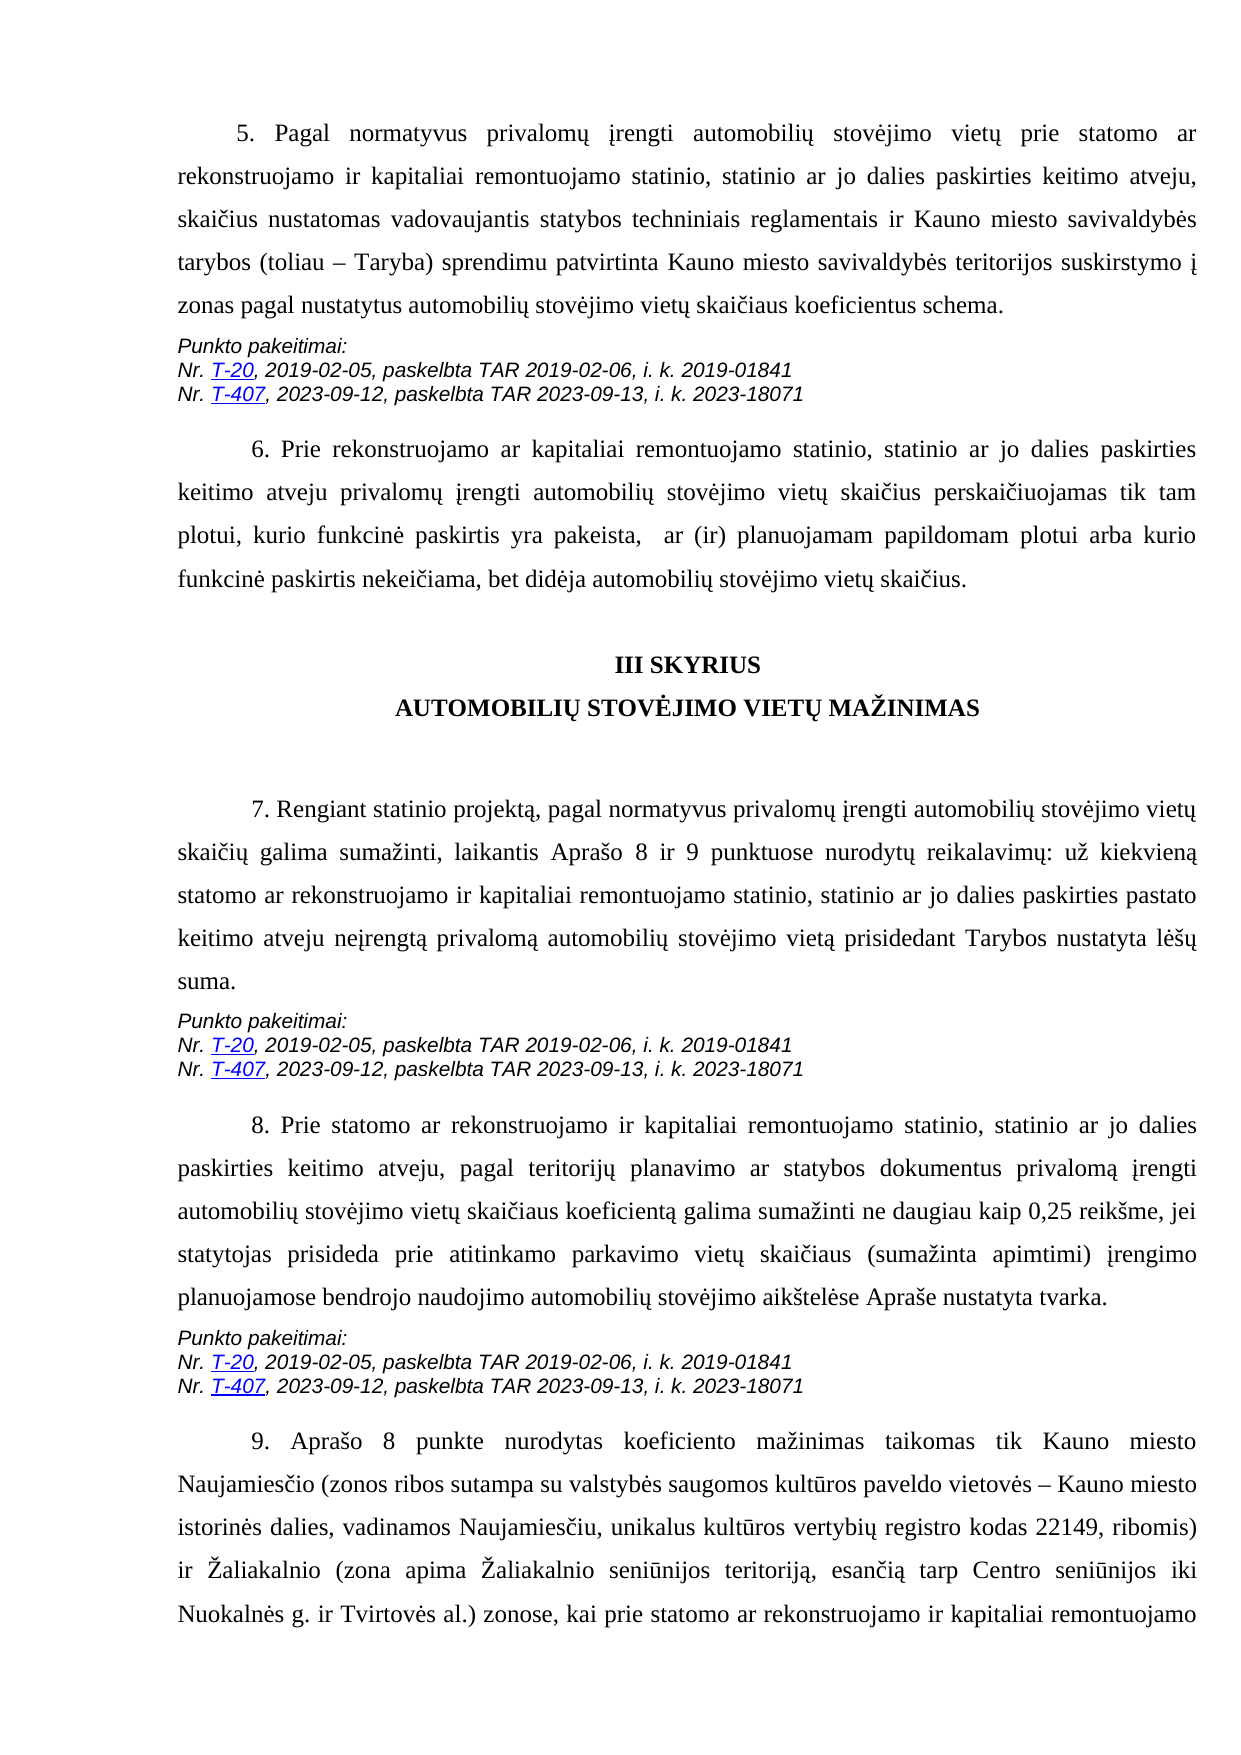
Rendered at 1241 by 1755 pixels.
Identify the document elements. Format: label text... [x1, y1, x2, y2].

text 9. Aprašo 8 punkte nurodytas koeficiento mažinimas taikomas tik Kauno miesto Naujamiesčio (zonos ribos sutampa su valstybės saugomos kultūros paveldo vietovės – Kauno miesto istorinės dalies, vadinamos Naujamiesčiu, unikalus kultūros vertybių registro kodas 22149, ribomis) ir Žaliakalnio (zona apima Žaliakalnio seniūnijos teritoriją, esančią tarp Centro seniūnijos iki Nuokalnės g. ir Tvirtovės al.) zonose, kai prie statomo ar rekonstruojamo ir kapitaliai remontuojamo [177, 1426, 1198, 1627]
text Punkto pakeitimai: [177, 1009, 1198, 1033]
text Punkto pakeitimai: [177, 334, 1198, 358]
text 5. Pagal normatyvus privalomų įrengti automobilių stovėjimo vietų prie statomo ar rekonstruojamo ir kapitaliai remontuojamo statinio, statinio ar jo dalies paskirties keitimo atveju, skaičius nustatomas vadovaujantis statybos techniniais reglamentais ir Kauno miesto savivaldybės tarybos (toliau – Taryba) sprendimu patvirtinta Kauno miesto savivaldybės teritorijos suskirstymo į zonas pagal nustatytus automobilių stovėjimo vietų skaičiaus koeficientus schema. [177, 118, 1198, 319]
text Nr. T-20, 2019-02-05, paskelbta TAR 2019-02-06, i. k. 2019-01841 [177, 1033, 1198, 1057]
text Nr. T-20, 2019-02-05, paskelbta TAR 2019-02-06, i. k. 2019-01841 [177, 358, 1198, 382]
text Nr. T-407, 2023-09-12, paskelbta TAR 2023-09-13, i. k. 2023-18071 [177, 1057, 1198, 1081]
text Nr. T-407, 2023-09-12, paskelbta TAR 2023-09-13, i. k. 2023-18071 [177, 1373, 1198, 1397]
text III SKYRIUS [177, 650, 1198, 679]
text 6. Prie rekonstruojamo ar kapitaliai remontuojamo statinio, statinio ar jo dalies paskirties keitimo atveju privalomų įrengti automobilių stovėjimo vietų skaičius perskaičiuojamas tik tam plotui, kurio funkcinė paskirtis yra pakeista, ar (ir) planuojamam papildomam plotui arba kurio funkcinė paskirtis nekeičiama, bet didėja automobilių stovėjimo vietų skaičius. [177, 434, 1198, 592]
text 8. Prie statomo ar rekonstruojamo ir kapitaliai remontuojamo statinio, statinio ar jo dalies paskirties keitimo atveju, pagal teritorijų planavimo ar statybos dokumentus privalomą įrengti automobilių stovėjimo vietų skaičiaus koeficientą galima sumažinti ne daugiau kaip 0,25 reikšme, jei statytojas prisideda prie atitinkamo parkavimo vietų skaičiaus (sumažinta apimtimi) įrengimo planuojamose bendrojo naudojimo automobilių stovėjimo aikštelėse Apraše nustatyta tvarka. [177, 1110, 1198, 1311]
text Punkto pakeitimai: [177, 1326, 1198, 1349]
text Nr. T-407, 2023-09-12, paskelbta TAR 2023-09-13, i. k. 2023-18071 [177, 382, 1198, 406]
text AUTOMOBILIŲ STOVĖJIMO VIETŲ MAŽINIMAS [177, 693, 1198, 722]
text Nr. T-20, 2019-02-05, paskelbta TAR 2019-02-06, i. k. 2019-01841 [177, 1349, 1198, 1373]
text 7. Rengiant statinio projektą, pagal normatyvus privalomų įrengti automobilių stovėjimo vietų skaičių galima sumažinti, laikantis Aprašo 8 ir 9 punktuose nurodytų reikalavimų: už kiekvieną statomo ar rekonstruojamo ir kapitaliai remontuojamo statinio, statinio ar jo dalies paskirties pastato keitimo atveju neįrengtą privalomą automobilių stovėjimo vietą prisidedant Tarybos nustatyta lėšų suma. [177, 794, 1198, 995]
